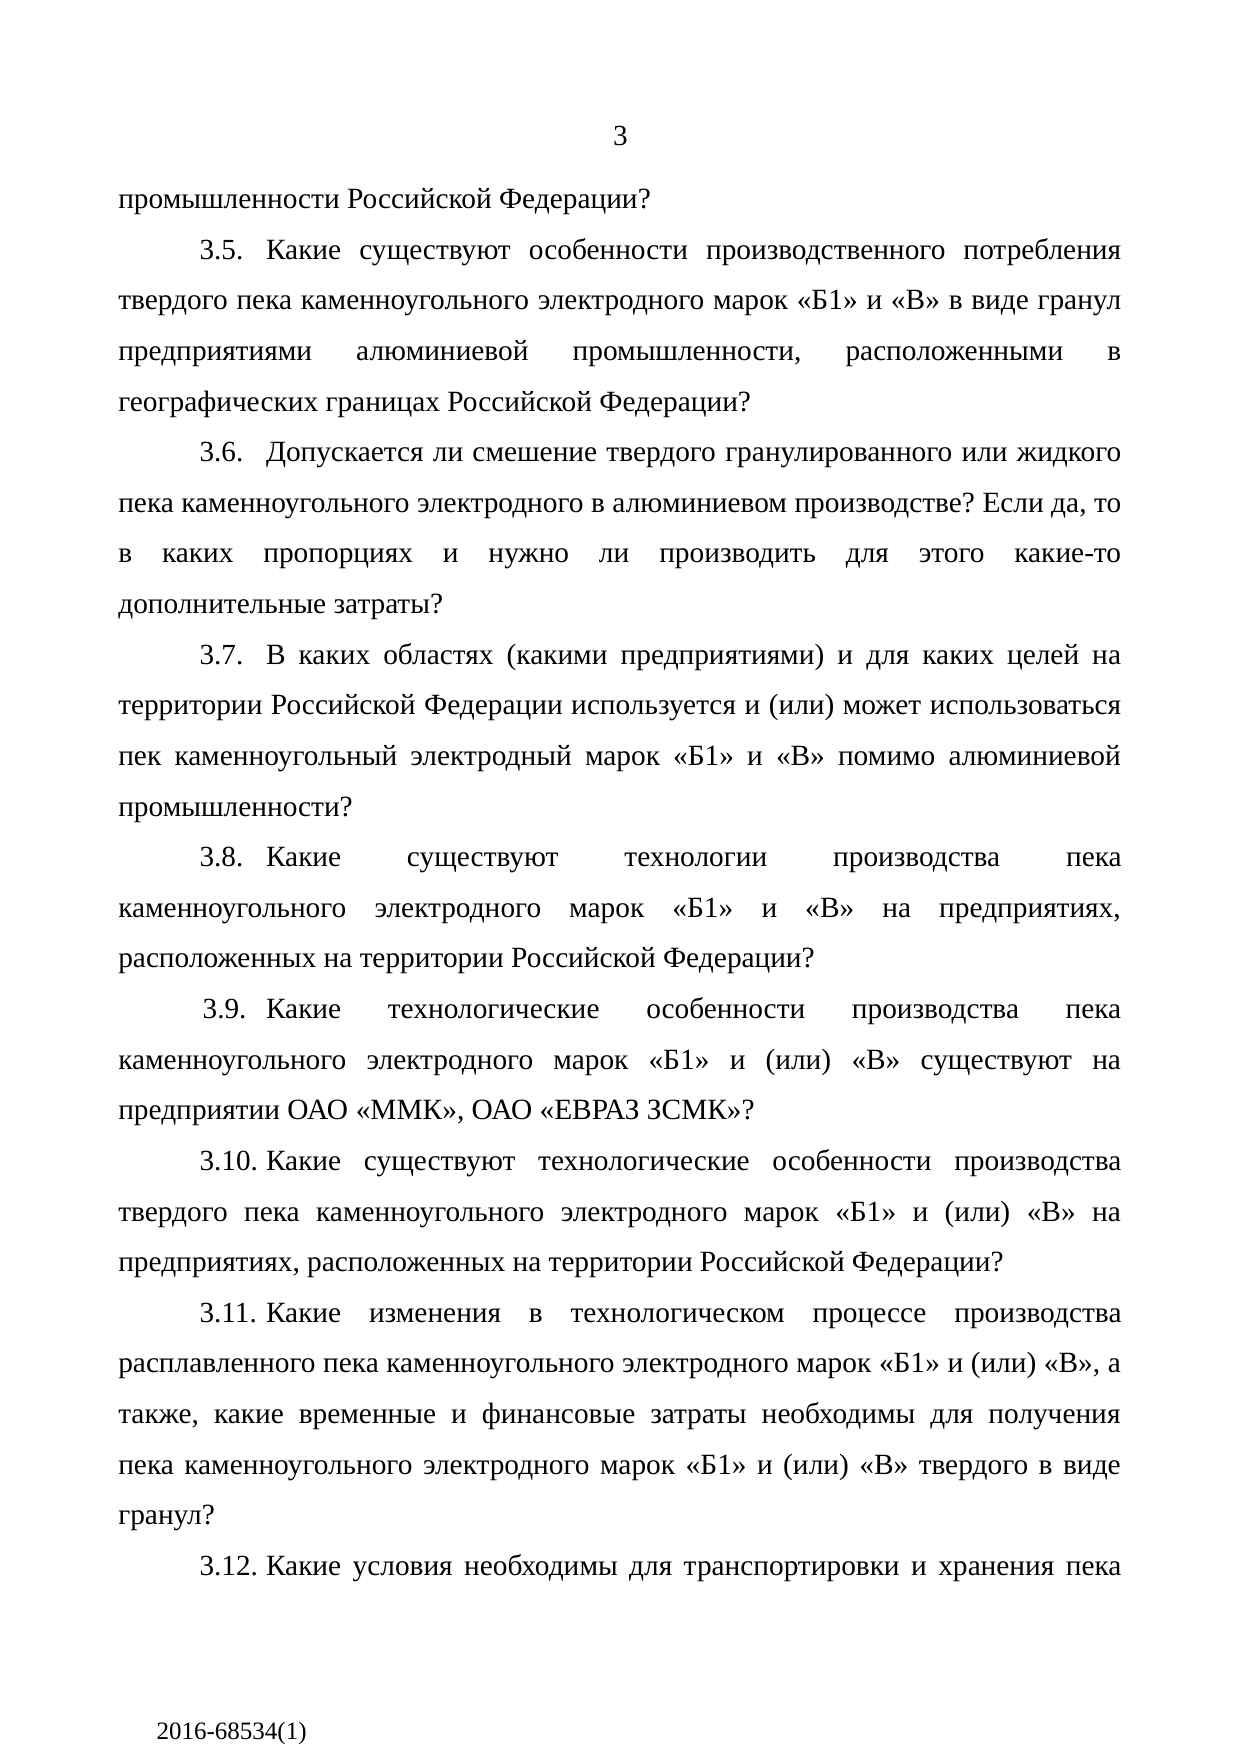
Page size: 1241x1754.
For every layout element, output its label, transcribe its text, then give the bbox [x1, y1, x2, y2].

list Какие условия необходимы для транспортировки и хранения пека [118, 1548, 1122, 1582]
list Какие существуют особенности производственного потребления твердого пека каменноугольного электродного марок «Б1» и «В» в виде гранул предприятиями алюминиевой промышленности, расположенными в географических границах Российской Федерации? [118, 232, 1122, 417]
list В каких областях (какими предприятиями) и для каких целей на территории Российской Федерации используется и (или) может использоваться пек каменноугольный электродный марок «Б1» и «В» помимо алюминиевой промышленности? [118, 637, 1122, 822]
list Какие существуют технологии производства пека каменноугольного электродного марок «Б1» и «В» на предприятиях, расположенных на территории Российской Федерации? [118, 839, 1122, 974]
list промышленности Российской Федерации? [118, 181, 1122, 215]
list Какие существуют технологические особенности производства твердого пека каменноугольного электродного марок «Б1» и (или) «В» на предприятиях, расположенных на территории Российской Федерации? [118, 1143, 1122, 1278]
list Какие технологические особенности производства пека каменноугольного электродного марок «Б1» и (или) «В» существуют на предприятии ОАО «ММК», ОАО «ЕВРАЗ ЗСМК»? [118, 991, 1122, 1126]
list Какие изменения в технологическом процессе производства расплавленного пека каменноугольного электродного марок «Б1» и (или) «В», а также, какие временные и финансовые затраты необходимы для получения пека каменноугольного электродного марок «Б1» и (или) «В» твердого в виде гранул? [118, 1295, 1122, 1531]
list Допускается ли смешение твердого гранулированного или жидкого пека каменноугольного электродного в алюминиевом производстве? Если да, то в каких пропорциях и нужно ли производить для этого какие-то дополнительные затраты? [118, 434, 1122, 620]
